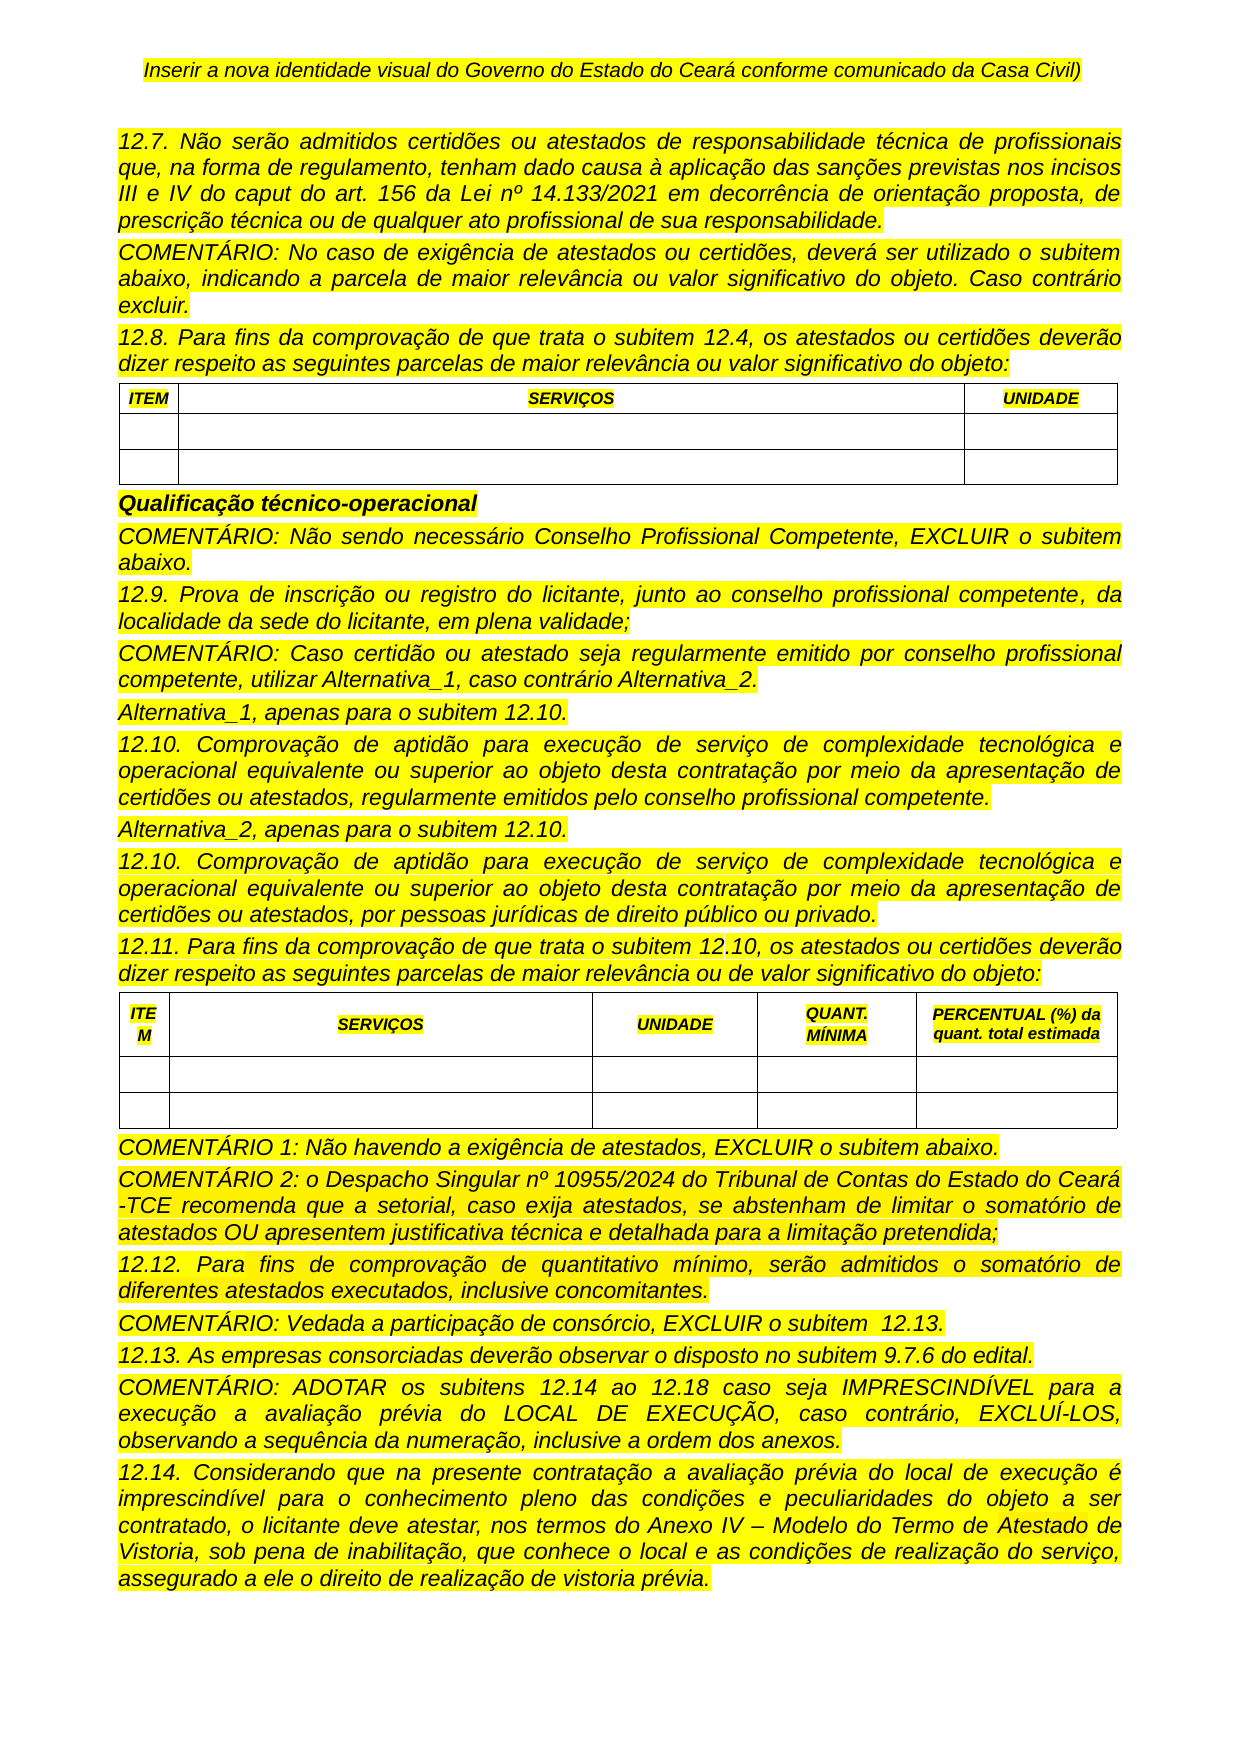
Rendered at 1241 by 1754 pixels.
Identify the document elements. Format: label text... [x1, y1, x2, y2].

table_header UNIDADE [965, 384, 1117, 413]
table_cell [965, 450, 1117, 484]
text 12.13. As empresas consorciadas deverão observar o disposto no subitem 9.7.6 do edital. [118, 1342, 1122, 1368]
table_header ITEM [120, 384, 178, 413]
table_header QUANT. MÍNIMA [758, 993, 916, 1056]
table_cell [170, 1093, 592, 1127]
table_cell [758, 1057, 916, 1092]
text Qualificação técnico-operacional [118, 490, 1122, 517]
text 12.8. Para fins da comprovação de que trata o subitem 12.4, os atestados ou certidões deverão dizer respeito as seguintes parcelas de maior relevância ou valor significativo do objeto: [118, 324, 1122, 377]
text COMENTÁRIO 1: Não havendo a exigência de atestados, EXCLUIR o subitem abaixo. [118, 1133, 1122, 1160]
table_cell [593, 1093, 757, 1127]
text Alternativa_1, apenas para o subitem 12.10. [118, 699, 1122, 725]
text COMENTÁRIO 2: o Despacho Singular nº 10955/2024 do Tribunal de Contas do Estado do Ceará -TCE recomenda que a setorial, caso exija atestados, se abstenham de limitar o somatório de atestados OU apresentem justificativa técnica e detalhada para a limitação pretendida; [118, 1166, 1122, 1245]
table_header ITEM [120, 993, 169, 1056]
text COMENTÁRIO: Caso certidão ou atestado seja regularmente emitido por conselho profissional competente, utilizar Alternativa_1, caso contrário Alternativa_2. [118, 640, 1122, 693]
table_cell [917, 1093, 1117, 1127]
text 12.7. Não serão admitidos certidões ou atestados de responsabilidade técnica de profissionais que, na forma de regulamento, tenham dado causa à aplicação das sanções previstas nos incisos III e IV do caput do art. 156 da Lei nº 14.133/2021 em decorrência de orientação proposta, de prescrição técnica ou de qualquer ato profissional de sua responsabilidade. [118, 128, 1122, 233]
table_cell [170, 1057, 592, 1092]
table_header PERCENTUAL (%) da quant. total estimada [917, 993, 1117, 1056]
text COMENTÁRIO: No caso de exigência de atestados ou certidões, deverá ser utilizado o subitem abaixo, indicando a parcela de maior relevância ou valor significativo do objeto. Caso contrário excluir. [118, 239, 1122, 318]
text 12.12. Para fins de comprovação de quantitativo mínimo, serão admitidos o somatório de diferentes atestados executados, inclusive concomitantes. [118, 1251, 1122, 1303]
table_header UNIDADE [593, 993, 757, 1056]
table_cell [120, 450, 178, 484]
text COMENTÁRIO: ADOTAR os subitens 12.14 ao 12.18 caso seja IMPRESCINDÍVEL para a execução a avaliação prévia do LOCAL DE EXECUÇÃO, caso contrário, EXCLUÍ-LOS, observando a sequência da numeração, inclusive a ordem dos anexos. [118, 1374, 1122, 1453]
table_cell [917, 1057, 1117, 1092]
table_cell [120, 414, 178, 449]
text 12.9. Prova de inscrição ou registro do licitante, junto ao conselho profissional competente, da localidade da sede do licitante, em plena validade; [118, 581, 1122, 634]
text 12.10. Comprovação de aptidão para execução de serviço de complexidade tecnológica e operacional equivalente ou superior ao objeto desta contratação por meio da apresentação de certidões ou atestados, regularmente emitidos pelo conselho profissional competente. [118, 731, 1122, 810]
table_cell [120, 1093, 169, 1127]
text Alternativa_2, apenas para o subitem 12.10. [118, 816, 1122, 842]
table_cell [593, 1057, 757, 1092]
table_cell [179, 414, 964, 449]
table_cell [965, 414, 1117, 449]
table_cell [120, 1057, 169, 1092]
text COMENTÁRIO: Vedada a participação de consórcio, EXCLUIR o subitem 12.13. [118, 1309, 1122, 1336]
table_cell [179, 450, 964, 484]
text 12.14. Considerando que na presente contratação a avaliação prévia do local de execução é imprescindível para o conhecimento pleno das condições e peculiaridades do objeto a ser contratado, o licitante deve atestar, nos termos do Anexo IV – Modelo do Termo de Atestado de Vistoria, sob pena de inabilitação, que conhece o local e as condições de realização do serviço, assegurado a ele o direito de realização de vistoria prévia. [118, 1459, 1122, 1591]
text COMENTÁRIO: Não sendo necessário Conselho Profissional Competente, EXCLUIR o subitem abaixo. [118, 523, 1122, 575]
text 12.10. Comprovação de aptidão para execução de serviço de complexidade tecnológica e operacional equivalente ou superior ao objeto desta contratação por meio da apresentação de certidões ou atestados, por pessoas jurídicas de direito público ou privado. [118, 848, 1122, 927]
table_header SERVIÇOS [170, 993, 592, 1056]
text 12.11. Para fins da comprovação de que trata o subitem 12.10, os atestados ou certidões deverão dizer respeito as seguintes parcelas de maior relevância ou de valor significativo do objeto: [118, 933, 1122, 986]
table_cell [758, 1093, 916, 1127]
table_header SERVIÇOS [179, 384, 964, 413]
